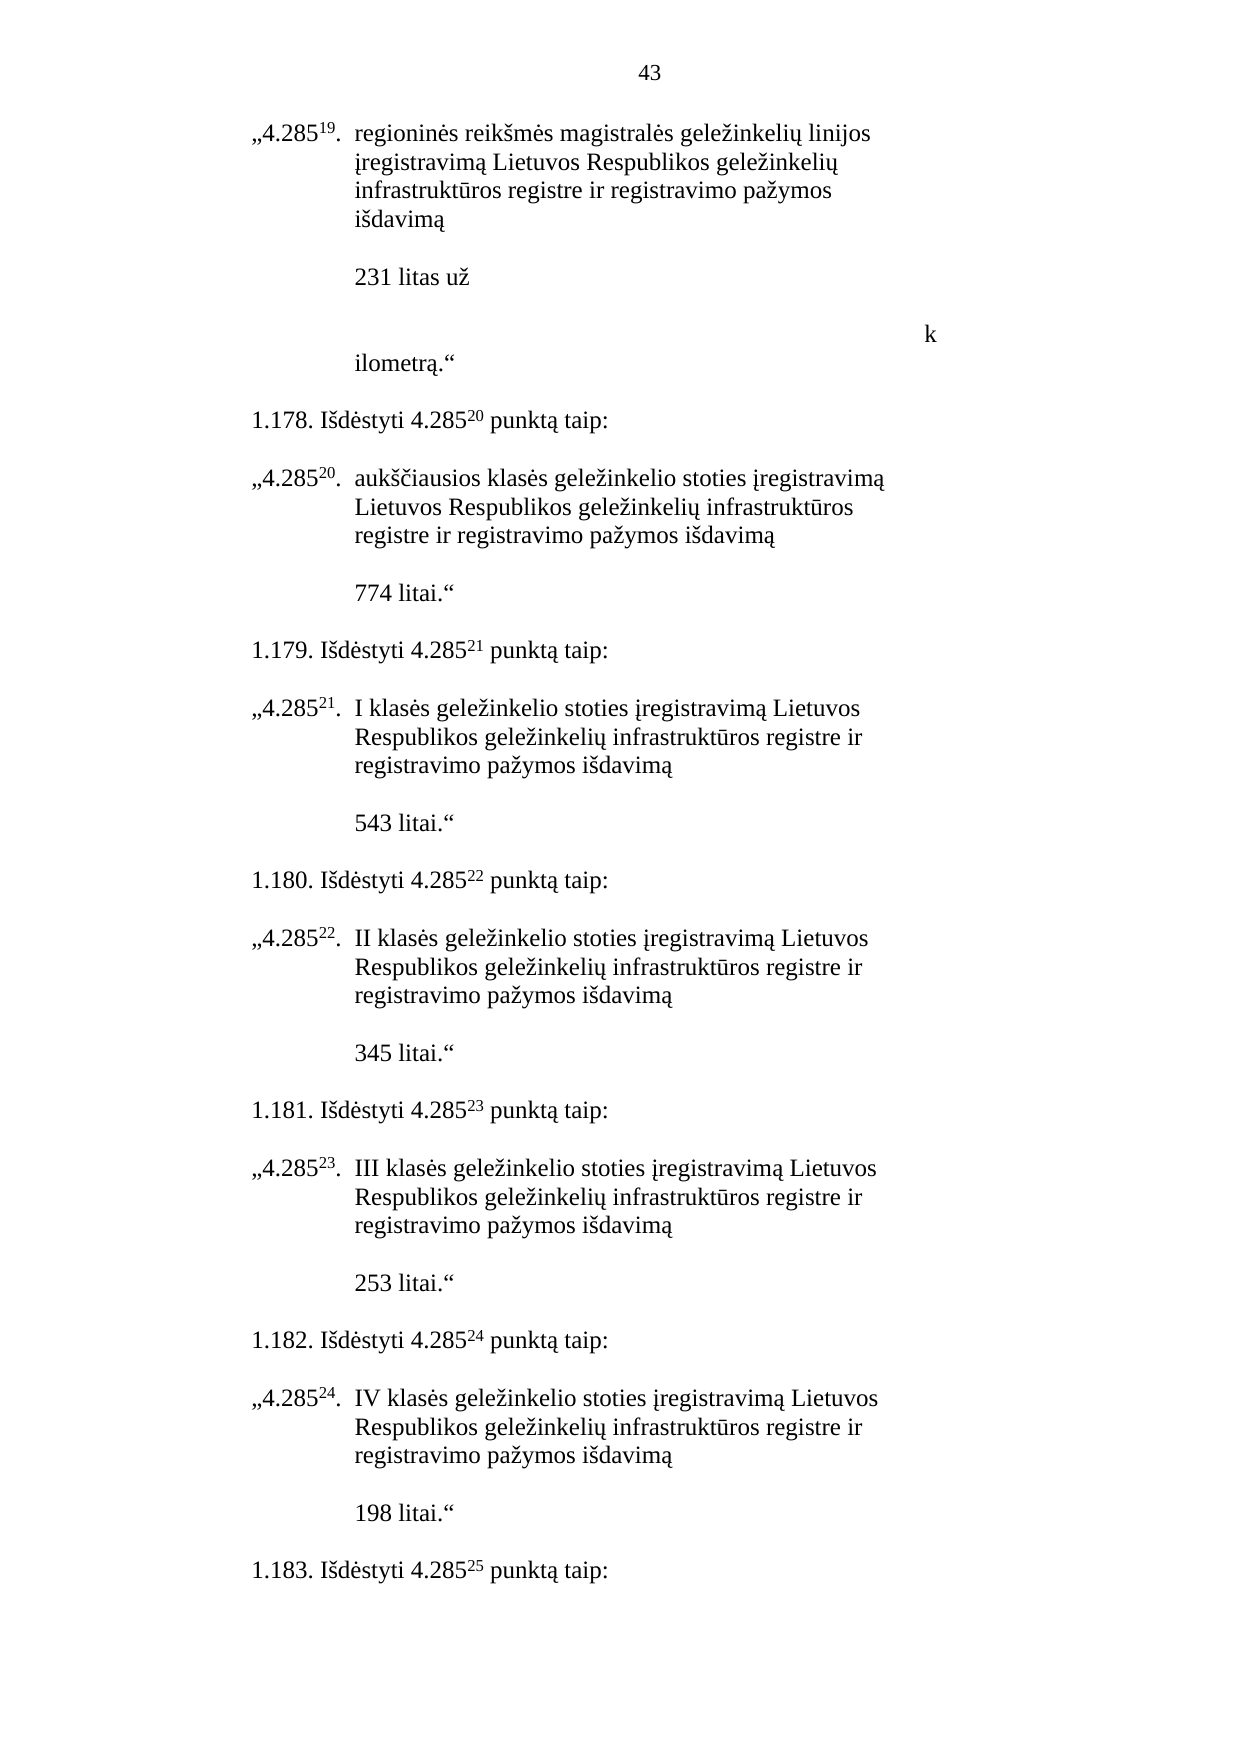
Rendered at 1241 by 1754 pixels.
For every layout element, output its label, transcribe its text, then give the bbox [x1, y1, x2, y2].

text kilometrą.“ [354, 319, 924, 377]
text „4.28519. regioninės reikšmės magistralės geležinkelių linijos įregistravimą Lietuvos Respublikos geležinkelių infrastruktūros registre ir registravimo pažymos išdavimą 231 litas už [251, 118, 924, 291]
text 1.180. Išdėstyti 4.28522 punktą taip: [251, 866, 924, 894]
text „4.28524. IV klasės geležinkelio stoties įregistravimą Lietuvos Respublikos geležinkelių infrastruktūros registre ir registravimo pažymos išdavimą 198 litai.“ [251, 1383, 924, 1527]
text 1.181. Išdėstyti 4.28523 punktą taip: [251, 1096, 924, 1124]
text „4.28520. aukščiausios klasės geležinkelio stoties įregistravimą Lietuvos Respublikos geležinkelių infrastruktūros registre ir registravimo pažymos išdavimą 774 litai.“ [251, 463, 924, 607]
text 1.178. Išdėstyti 4.28520 punktą taip: [251, 406, 924, 434]
text 1.183. Išdėstyti 4.28525 punktą taip: [251, 1556, 924, 1584]
text „4.28521. I klasės geležinkelio stoties įregistravimą Lietuvos Respublikos geležinkelių infrastruktūros registre ir registravimo pažymos išdavimą 543 litai.“ [251, 693, 924, 837]
text „4.28523. III klasės geležinkelio stoties įregistravimą Lietuvos Respublikos geležinkelių infrastruktūros registre ir registravimo pažymos išdavimą 253 litai.“ [251, 1153, 924, 1297]
text 1.182. Išdėstyti 4.28524 punktą taip: [251, 1326, 924, 1354]
text 1.179. Išdėstyti 4.28521 punktą taip: [251, 636, 924, 664]
text „4.28522. II klasės geležinkelio stoties įregistravimą Lietuvos Respublikos geležinkelių infrastruktūros registre ir registravimo pažymos išdavimą 345 litai.“ [251, 923, 924, 1067]
